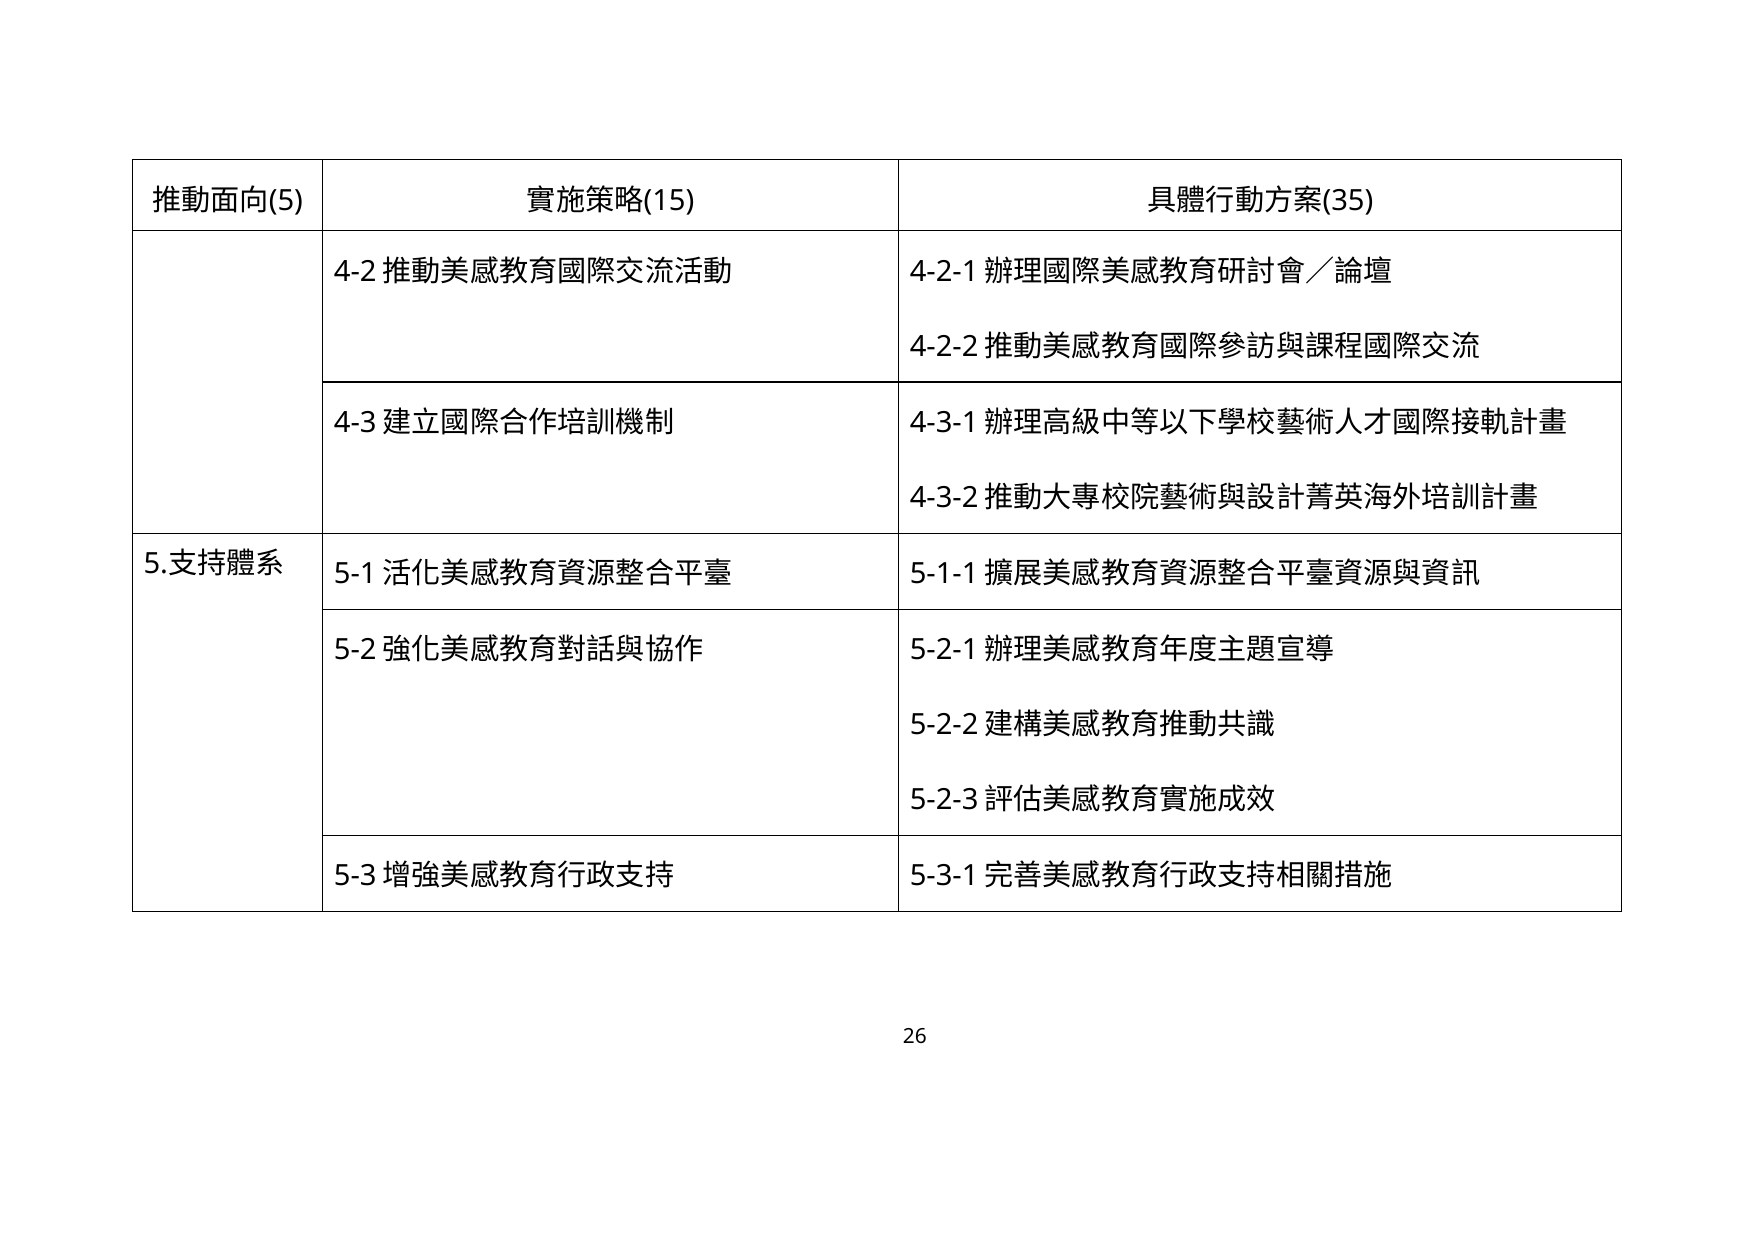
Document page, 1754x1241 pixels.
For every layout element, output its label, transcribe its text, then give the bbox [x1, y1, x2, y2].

table_cell 4-2推動美感教育國際交流活動 [323, 231, 898, 381]
table_cell 5-1活化美感教育資源整合平臺 [323, 534, 898, 608]
table_header 推動面向(5) [133, 160, 322, 230]
table_cell 5-3增強美感教育行政支持 [323, 836, 898, 911]
table_cell 4-3建立國際合作培訓機制 [323, 383, 898, 532]
table_cell 5-1-1擴展美感教育資源整合平臺資源與資訊 [899, 534, 1621, 608]
table_cell 5-2-1辦理美感教育年度主題宣導 5-2-2建構美感教育推動共識 5-2-3評估美感教育實施成效 [899, 610, 1621, 834]
table_header 具體行動方案(35) [899, 160, 1621, 230]
table_header 實施策略(15) [323, 160, 898, 230]
table_cell [133, 231, 322, 532]
table_cell 5-3-1完善美感教育行政支持相關措施 [899, 836, 1621, 911]
table_cell 4-3-1辦理高級中等以下學校藝術人才國際接軌計畫 4-3-2推動大專校院藝術與設計菁英海外培訓計畫 [899, 383, 1621, 532]
table_cell 5-2強化美感教育對話與協作 [323, 610, 898, 834]
table_cell 5.支持體系 [133, 534, 322, 911]
table_cell 4-2-1辦理國際美感教育研討會／論壇 4-2-2推動美感教育國際參訪與課程國際交流 [899, 231, 1621, 381]
